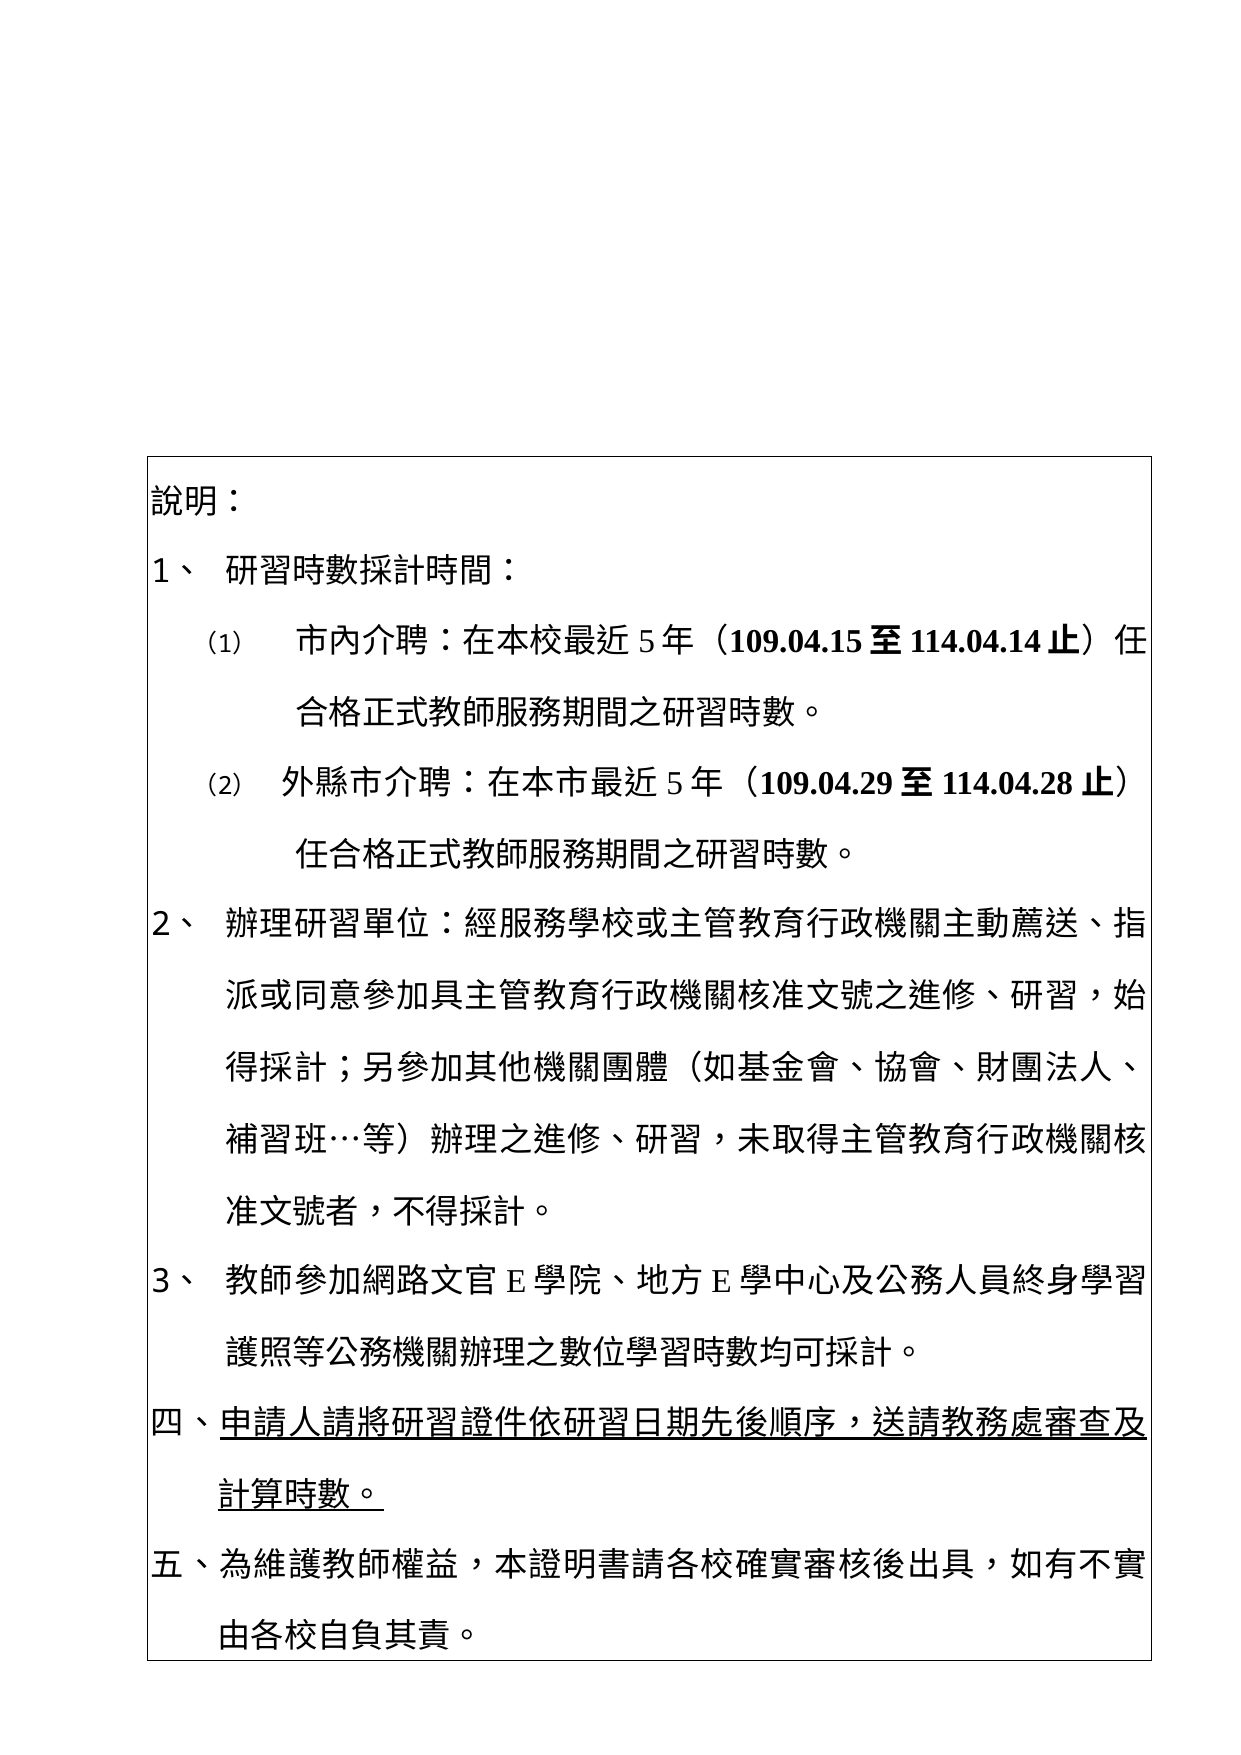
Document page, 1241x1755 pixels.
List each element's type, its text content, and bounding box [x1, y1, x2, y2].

table_cell 說明： 研習時數採計時間： 市內介聘：在本校最近5年（109.04.15至114.04.14止）任合格正式教師服務期間之研習時數。 外縣市介聘：在本市最近5年（109.04.29至114.04.28止）任合格正式教師服務期間之研習時數。 辦理研習單位：經服務學校或主管教育行政機關主動薦送、指派或同意參加具主管教育行政機關核准文號之進修、研習，始得採計；另參加其他機關團體（如基金會、協會、財團法人、補習班…等）辦理之進修、研習，未取得主管教育行政機關核准文號者，不得採計。 教師參加網路文官E學院、地方E學中心及公務人員終身學習護照等公務機關辦理之數位學習時數均可採計。 四、申請人請將研習證件依研習日期先後順序，送請教務處審查及計算時數。 五、為維護教師權益，本證明書請各校確實審核後出具，如有不實由各校自負其責。 [148, 457, 1151, 1660]
